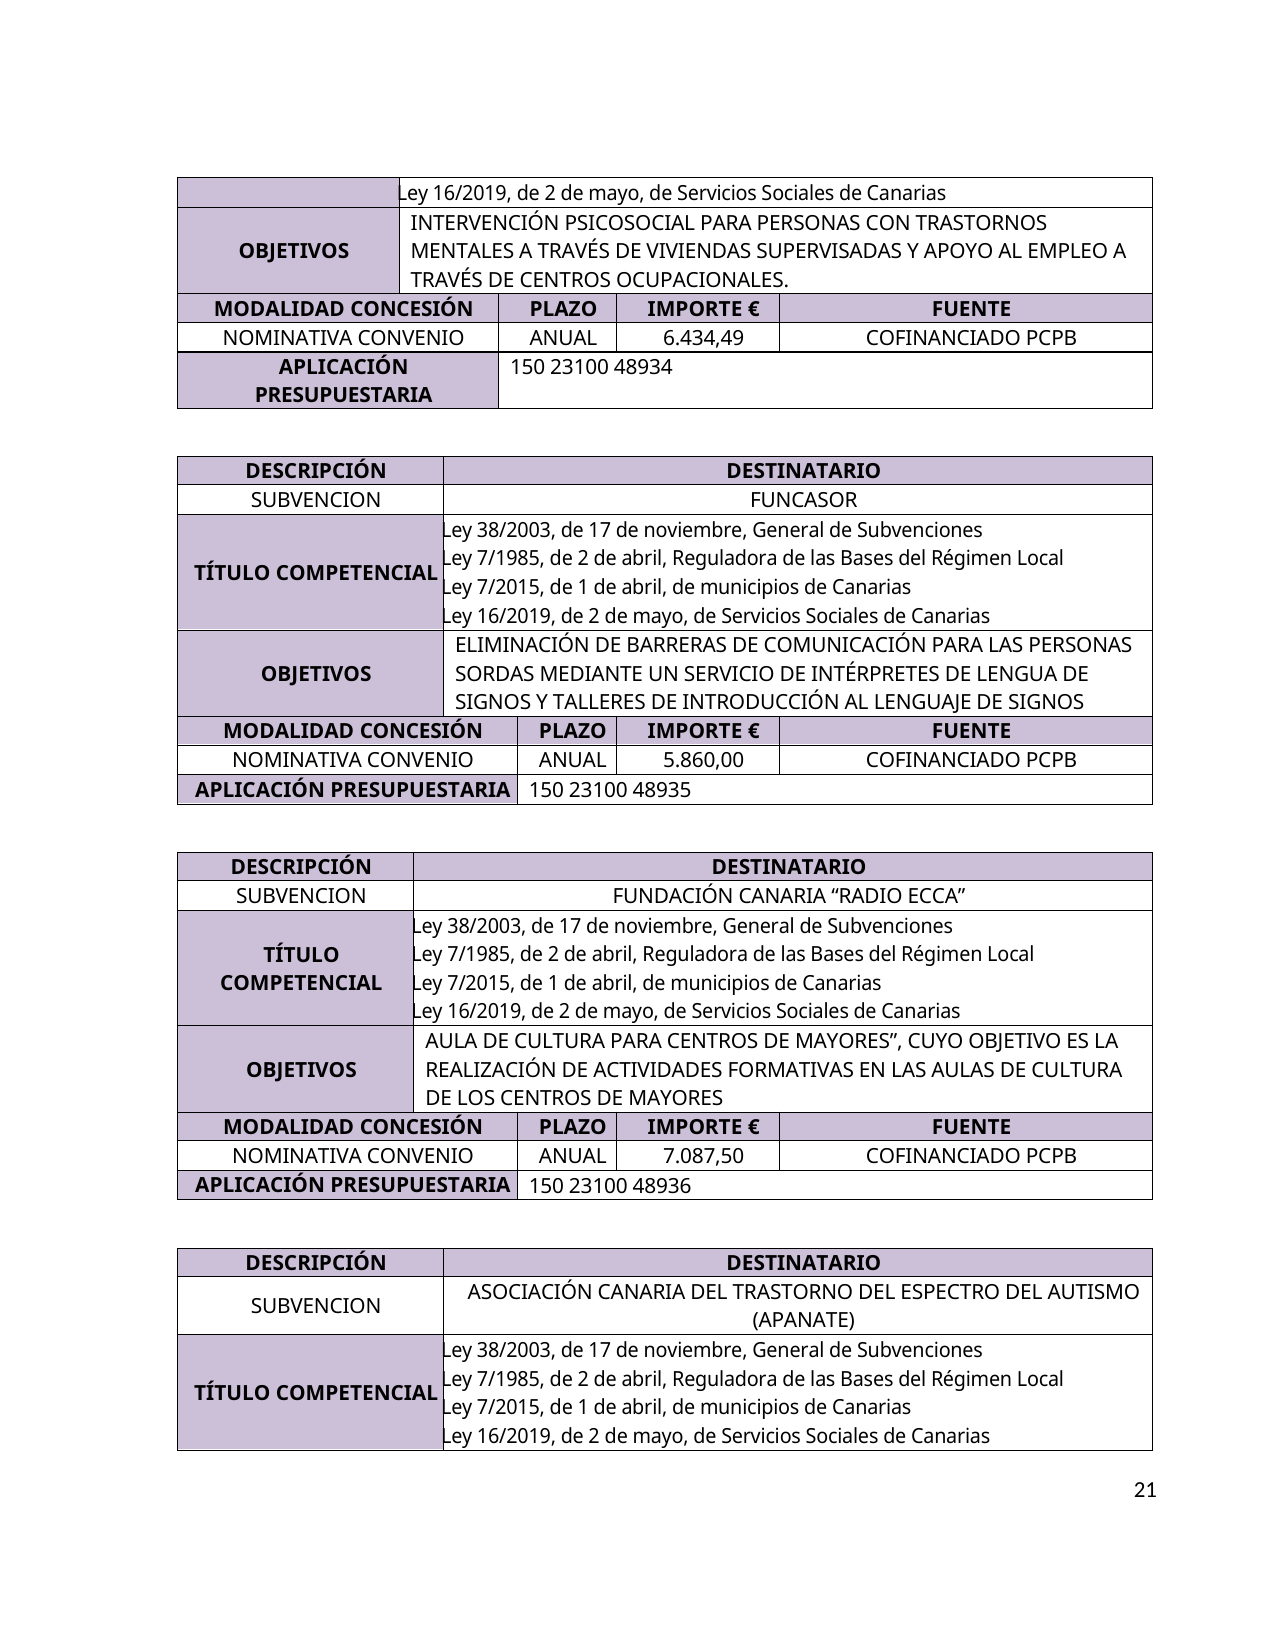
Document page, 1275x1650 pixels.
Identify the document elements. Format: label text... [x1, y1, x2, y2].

table_cell Ley 38/2003, de 17 de noviembre, General de Subvenciones Ley 7/1985, de 2 de abril, Reguladora de las Bases del Régimen Local Ley 7/2015, de 1 de abril, de municipios de Canarias Ley 16/2019, de 2 de mayo, de Servicios Sociales de Canarias [444, 515, 1152, 629]
table_header DESCRIPCIÓN [178, 457, 443, 484]
table_header DESTINATARIO [444, 1249, 1152, 1276]
table_cell IMPORTE € [617, 1113, 779, 1140]
table_cell TÍTULO COMPETENCIAL [178, 515, 443, 629]
table_cell NOMINATIVA CONVENIO [178, 323, 498, 351]
table_cell IMPORTE € [617, 717, 779, 744]
table_cell ANUAL [518, 746, 616, 774]
table_cell ANUAL [518, 1141, 616, 1170]
table_cell 5.860,00 [617, 746, 779, 774]
table_cell APLICACIÓN PRESUPUESTARIA [178, 353, 498, 408]
table_cell APLICACIÓN PRESUPUESTARIA [178, 1171, 517, 1199]
table_cell IMPORTE € [617, 294, 779, 322]
table_cell MODALIDAD CONCESIÓN [178, 717, 517, 744]
table_header DESTINATARIO [444, 457, 1152, 484]
table_cell 150 23100 48934 [499, 353, 1152, 408]
table_cell FUENTE [780, 717, 1152, 744]
table_cell COFINANCIADO PCPB [780, 746, 1152, 774]
table_cell TÍTULO COMPETENCIAL [178, 1335, 443, 1449]
table_cell FUENTE [780, 294, 1152, 322]
table_cell SUBVENCION [178, 881, 413, 910]
table_cell Ley 38/2003, de 17 de noviembre, General de Subvenciones Ley 7/1985, de 2 de abril, Reguladora de las Bases del Régimen Local Ley 7/2015, de 1 de abril, de municipios de Canarias Ley 16/2019, de 2 de mayo, de Servicios Sociales de Canarias [400, 178, 1152, 207]
table_cell PLAZO [518, 717, 616, 744]
table_cell [178, 178, 399, 207]
table_cell TÍTULO COMPETENCIAL [178, 911, 413, 1025]
table_cell ASOCIACIÓN CANARIA DEL TRASTORNO DEL ESPECTRO DEL AUTISMO (APANATE) [444, 1277, 1152, 1334]
table_cell OBJETIVOS [178, 208, 399, 293]
table_cell FUNDACIÓN CANARIA “RADIO ECCA” [414, 881, 1152, 910]
table_cell AULA DE CULTURA PARA CENTROS DE MAYORES”, CUYO OBJETIVO ES LA REALIZACIÓN DE ACTIVIDADES FORMATIVAS EN LAS AULAS DE CULTURA DE LOS CENTROS DE MAYORES [414, 1026, 1152, 1112]
table_cell 6.434,49 [617, 323, 779, 351]
table_cell NOMINATIVA CONVENIO [178, 1141, 517, 1170]
table_cell ANUAL [499, 323, 616, 351]
table_cell PLAZO [499, 294, 616, 322]
table_header DESCRIPCIÓN [178, 853, 413, 880]
table_cell NOMINATIVA CONVENIO [178, 746, 517, 774]
table_cell SUBVENCION [178, 1277, 443, 1334]
table_cell APLICACIÓN PRESUPUESTARIA [178, 775, 517, 803]
table_cell FUNCASOR [444, 485, 1152, 514]
table_cell MODALIDAD CONCESIÓN [178, 294, 498, 322]
table_cell PLAZO [518, 1113, 616, 1140]
table_cell 150 23100 48935 [518, 775, 1152, 803]
table_cell Ley 38/2003, de 17 de noviembre, General de Subvenciones Ley 7/1985, de 2 de abril, Reguladora de las Bases del Régimen Local Ley 7/2015, de 1 de abril, de municipios de Canarias Ley 16/2019, de 2 de mayo, de Servicios Sociales de Canarias [444, 1335, 1152, 1449]
table_cell OBJETIVOS [178, 1026, 413, 1112]
table_cell 7.087,50 [617, 1141, 779, 1170]
table_cell ELIMINACIÓN DE BARRERAS DE COMUNICACIÓN PARA LAS PERSONAS SORDAS MEDIANTE UN SERVICIO DE INTÉRPRETES DE LENGUA DE SIGNOS Y TALLERES DE INTRODUCCIÓN AL LENGUAJE DE SIGNOS [444, 631, 1152, 716]
table_cell 150 23100 48936 [518, 1171, 1152, 1199]
table_cell Ley 38/2003, de 17 de noviembre, General de Subvenciones Ley 7/1985, de 2 de abril, Reguladora de las Bases del Régimen Local Ley 7/2015, de 1 de abril, de municipios de Canarias Ley 16/2019, de 2 de mayo, de Servicios Sociales de Canarias [414, 911, 1152, 1025]
table_cell MODALIDAD CONCESIÓN [178, 1113, 517, 1140]
table_cell COFINANCIADO PCPB [780, 323, 1152, 351]
table_cell COFINANCIADO PCPB [780, 1141, 1152, 1170]
table_header DESTINATARIO [414, 853, 1152, 880]
table_cell FUENTE [780, 1113, 1152, 1140]
table_cell INTERVENCIÓN PSICOSOCIAL PARA PERSONAS CON TRASTORNOS MENTALES A TRAVÉS DE VIVIENDAS SUPERVISADAS Y APOYO AL EMPLEO A TRAVÉS DE CENTROS OCUPACIONALES. [400, 208, 1152, 293]
table_cell OBJETIVOS [178, 631, 443, 716]
table_header DESCRIPCIÓN [178, 1249, 443, 1276]
table_cell SUBVENCION [178, 485, 443, 514]
